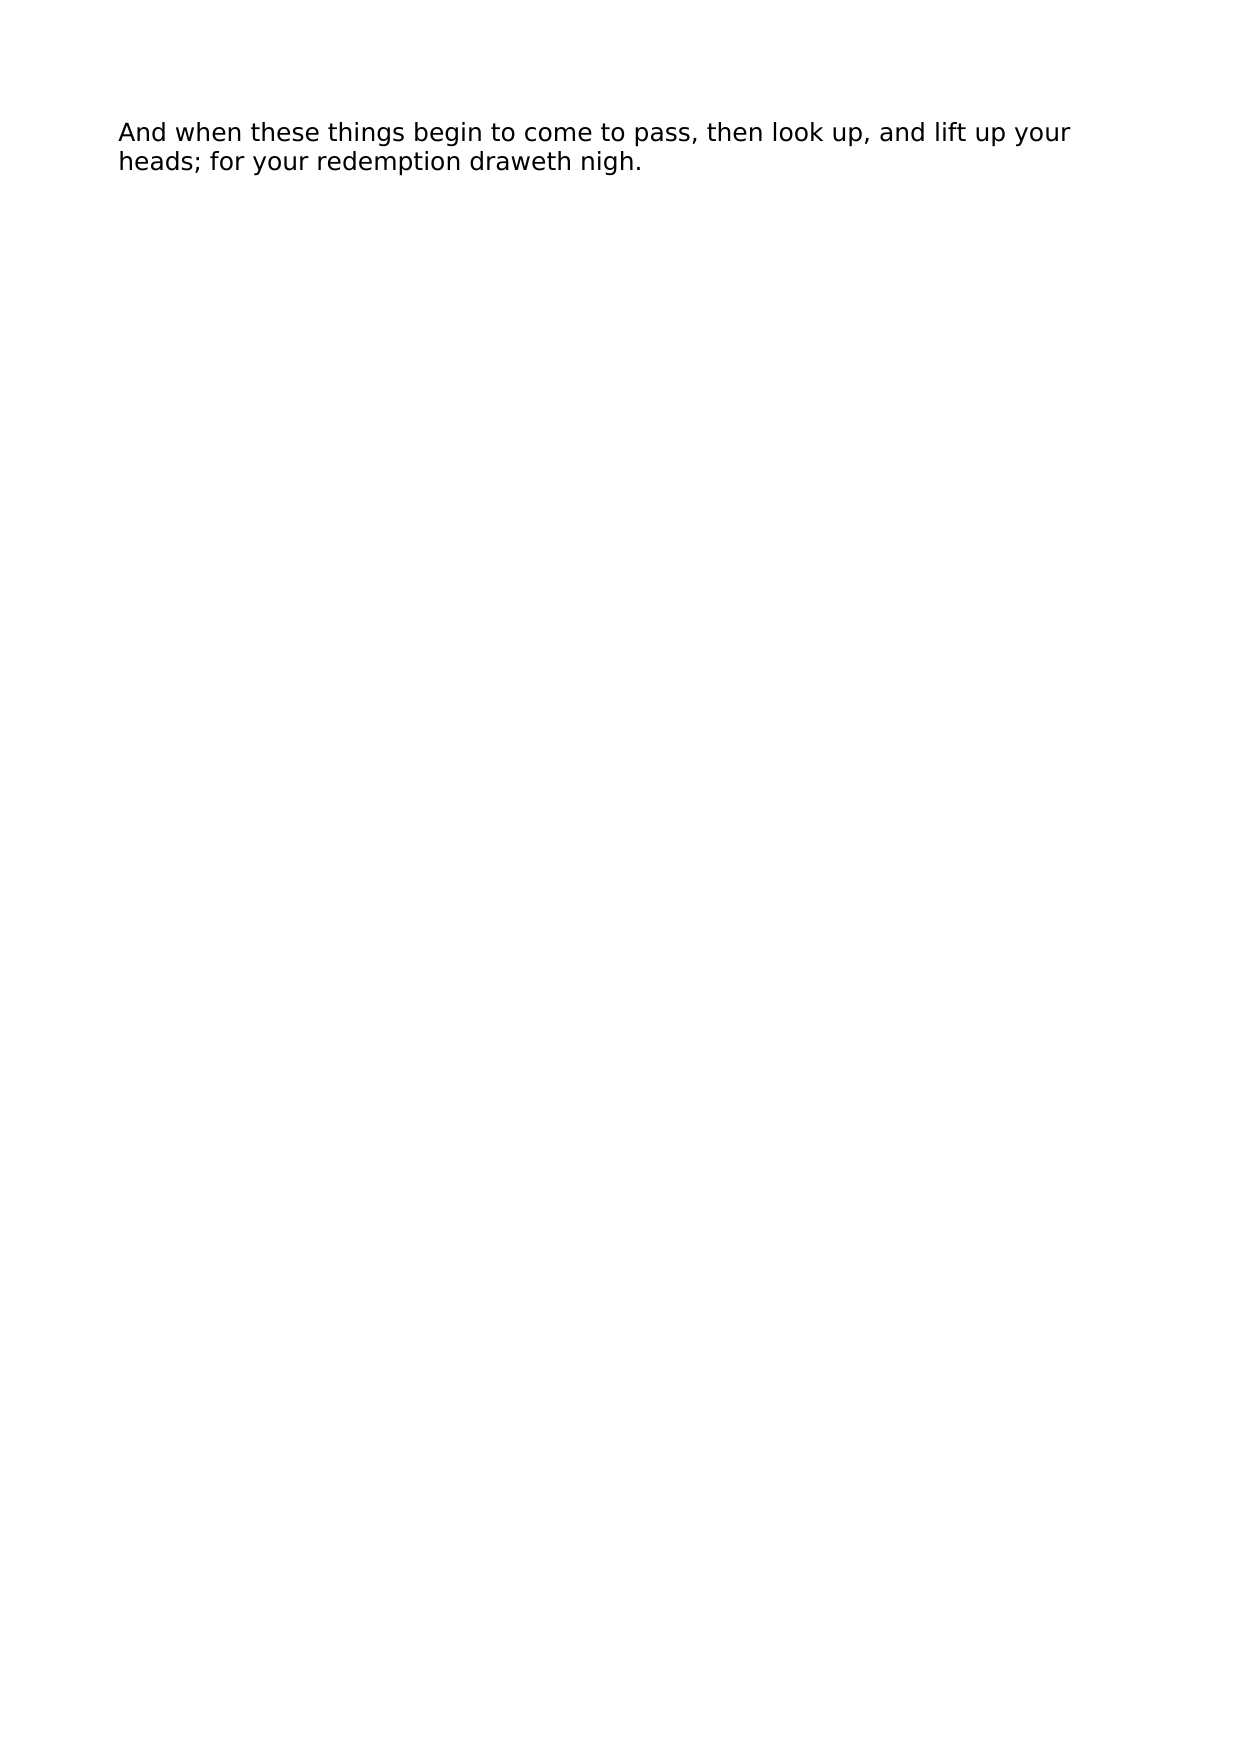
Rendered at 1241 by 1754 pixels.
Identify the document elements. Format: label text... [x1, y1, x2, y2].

text And when these things begin to come to pass, then look up, and lift up your heads; for your redemption draweth nigh. [118, 118, 1122, 176]
